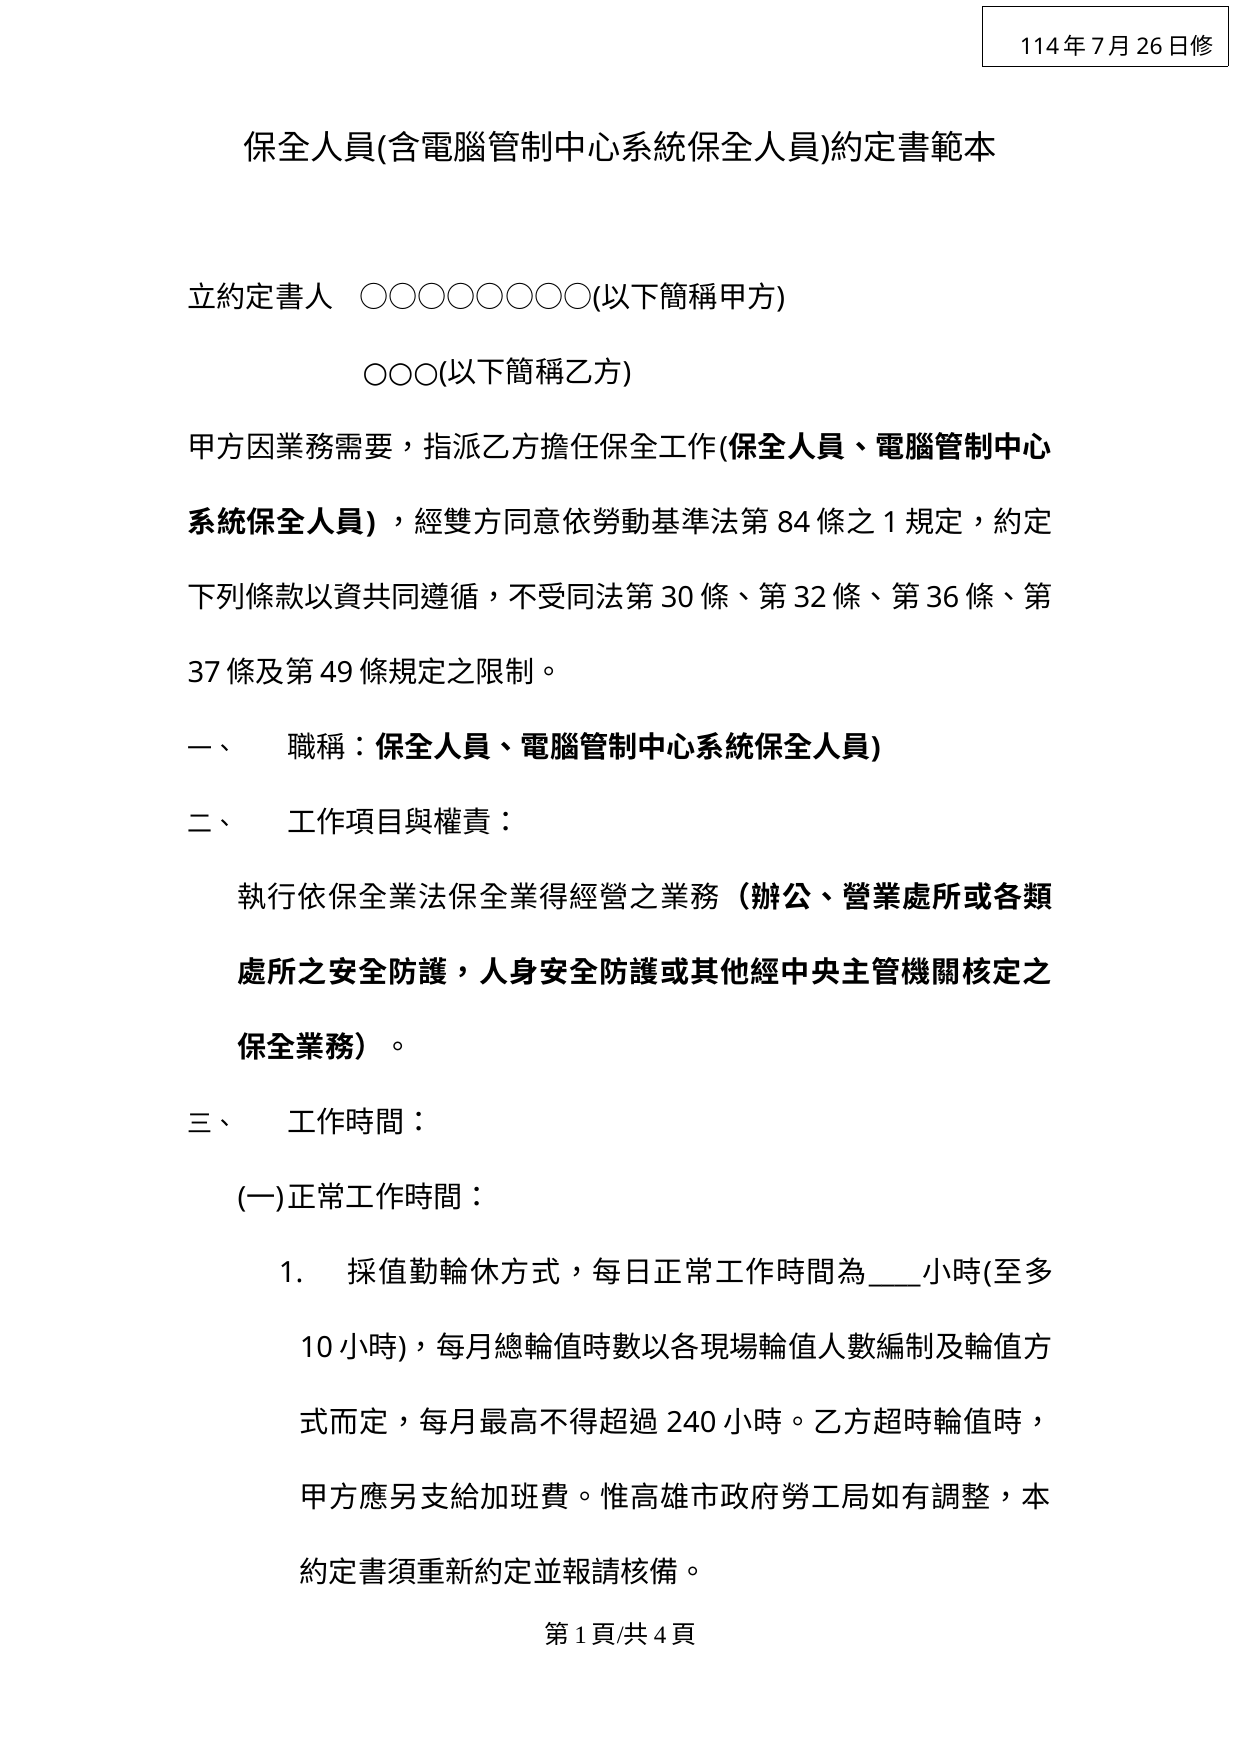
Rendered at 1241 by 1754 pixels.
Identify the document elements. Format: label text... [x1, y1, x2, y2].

list 工作項目與權責： [187, 782, 1053, 857]
text ○○○(以下簡稱乙方) [362, 332, 1053, 407]
text 114年7月26日修訂 [997, 14, 1213, 58]
list 職稱：保全人員、電腦管制中心系統保全人員) [187, 707, 1053, 782]
list 工作時間： [187, 1082, 1053, 1157]
list 執行依保全業法保全業得經營之業務（辦公、營業處所或各類處所之安全防護，人身安全防護或其他經中央主管機關核定之保全業務）。 [237, 857, 1053, 1082]
text 保全人員(含電腦管制中心系統保全人員)約定書範本 [187, 107, 1053, 182]
list 正常工作時間： [237, 1157, 1053, 1232]
text 甲方因業務需要，指派乙方擔任保全工作(保全人員、電腦管制中心系統保全人員) ，經雙方同意依勞動基準法第84條之1規定，約定下列條款以資共同遵循，不受同法第30條、第32條、第36條、第37條及第49條規定之限制。 [187, 407, 1053, 707]
text 立約定書人 ○○○○○○○○(以下簡稱甲方) [187, 257, 1053, 332]
list 採值勤輪休方式，每日正常工作時間為____小時(至多10小時)，每月總輪值時數以各現場輪值人數編制及輪值方式而定，每月最高不得超過240小時。乙方超時輪值時，甲方應另支給加班費。惟高雄市政府勞工局如有調整，本約定書須重新約定並報請核備。 [279, 1232, 1053, 1607]
